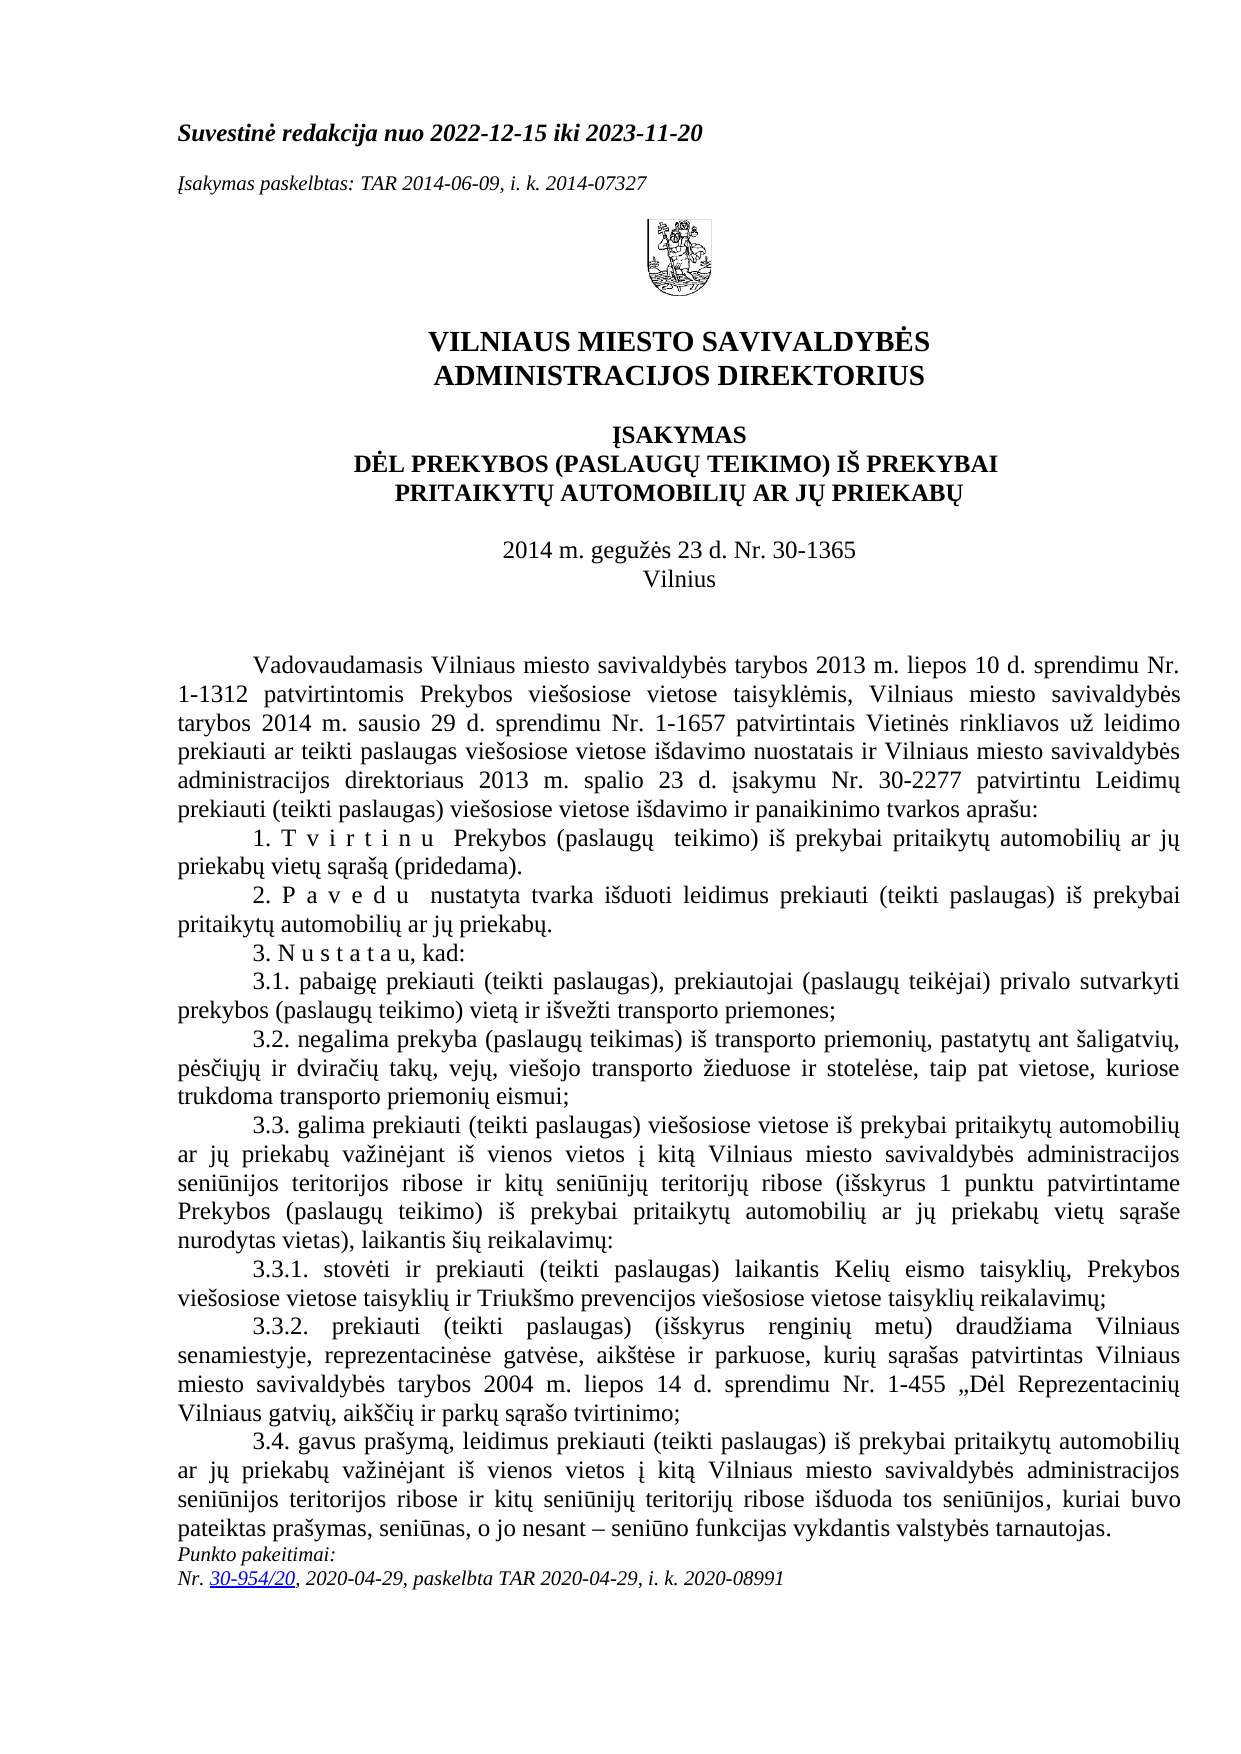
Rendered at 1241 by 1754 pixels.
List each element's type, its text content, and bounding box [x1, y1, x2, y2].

text Nr. 30-954/20, 2020-04-29, paskelbta TAR 2020-04-29, i. k. 2020-08991 [177, 1566, 1181, 1589]
text Vilnius [177, 564, 1181, 593]
text 3.2. negalima prekyba (paslaugų teikimas) iš transporto priemonių, pastatytų ant šaligatvių, pėsčiųjų ir dviračių takų, vejų, viešojo transporto žieduose ir stotelėse, taip pat vietose, kuriose trukdoma transporto priemonių eismui; [177, 1024, 1181, 1110]
text VILNIAUS MIESTO SAVIVALDYBĖS [177, 324, 1181, 358]
text 3.3. galima prekiauti (teikti paslaugas) viešosiose vietose iš prekybai pritaikytų automobilių ar jų priekabų važinėjant iš vienos vietos į kitą Vilniaus miesto savivaldybės administracijos seniūnijos teritorijos ribose ir kitų seniūnijų teritorijų ribose (išskyrus 1 punktu patvirtintame Prekybos (paslaugų teikimo) iš prekybai pritaikytų automobilių ar jų priekabų vietų sąraše nurodytas vietas), laikantis šių reikalavimų: [177, 1110, 1181, 1254]
text 3.3.1. stovėti ir prekiauti (teikti paslaugas) laikantis Kelių eismo taisyklių, Prekybos viešosiose vietose taisyklių ir Triukšmo prevencijos viešosiose vietose taisyklių reikalavimų; [177, 1254, 1181, 1311]
text Punkto pakeitimai: [177, 1541, 1181, 1566]
text Suvestinė redakcija nuo 2022-12-15 iki 2023-11-20 [177, 118, 1181, 147]
text ĮSAKYMAS [177, 420, 1181, 449]
text 3.3.2. prekiauti (teikti paslaugas) (išskyrus renginių metu) draudžiama Vilniaus senamiestyje, reprezentacinėse gatvėse, aikštėse ir parkuose, kurių sąrašas patvirtintas Vilniaus miesto savivaldybės tarybos 2004 m. liepos 14 d. sprendimu Nr. 1-455 „Dėl Reprezentacinių Vilniaus gatvių, aikščių ir parkų sąrašo tvirtinimo; [177, 1311, 1181, 1426]
text 2. P a v e d u nustatyta tvarka išduoti leidimus prekiauti (teikti paslaugas) iš prekybai pritaikytų automobilių ar jų priekabų. [177, 880, 1181, 938]
text ADMINISTRACIJOS DIREKTORIUS [177, 358, 1181, 391]
text PRITAIKYTŲ AUTOMOBILIŲ AR JŲ PRIEKABŲ [177, 478, 1181, 506]
text Įsakymas paskelbtas: TAR 2014-06-09, i. k. 2014-07327 [177, 171, 1181, 195]
text 3.1. pabaigę prekiauti (teikti paslaugas), prekiautojai (paslaugų teikėjai) privalo sutvarkyti prekybos (paslaugų teikimo) vietą ir išvežti transporto priemones; [177, 966, 1181, 1024]
text 1. T v i r t i n u Prekybos (paslaugų teikimo) iš prekybai pritaikytų automobilių ar jų priekabų vietų sąrašą (pridedama). [177, 823, 1181, 880]
text 3.4. gavus prašymą, leidimus prekiauti (teikti paslaugas) iš prekybai pritaikytų automobilių ar jų priekabų važinėjant iš vienos vietos į kitą Vilniaus miesto savivaldybės administracijos seniūnijos teritorijos ribose ir kitų seniūnijų teritorijų ribose išduoda tos seniūnijos, kuriai buvo pateiktas prašymas, seniūnas, o jo nesant – seniūno funkcijas vykdantis valstybės tarnautojas. [177, 1426, 1181, 1541]
text 3. N u s t a t a u, kad: [177, 938, 1181, 966]
text DĖL PREKYBOS (PASLAUGŲ TEIKIMO) IŠ PREKYBAI [177, 449, 1181, 478]
text 2014 m. gegužės 23 d. Nr. 30-1365 [177, 535, 1181, 564]
text Vadovaudamasis Vilniaus miesto savivaldybės tarybos 2013 m. liepos 10 d. sprendimu Nr. 1-1312 patvirtintomis Prekybos viešosiose vietose taisyklėmis, Vilniaus miesto savivaldybės tarybos 2014 m. sausio 29 d. sprendimu Nr. 1-1657 patvirtintais Vietinės rinkliavos už leidimo prekiauti ar teikti paslaugas viešosiose vietose išdavimo nuostatais ir Vilniaus miesto savivaldybės administracijos direktoriaus 2013 m. spalio 23 d. įsakymu Nr. 30-2277 patvirtintu Leidimų prekiauti (teikti paslaugas) viešosiose vietose išdavimo ir panaikinimo tvarkos aprašu: [177, 650, 1181, 823]
